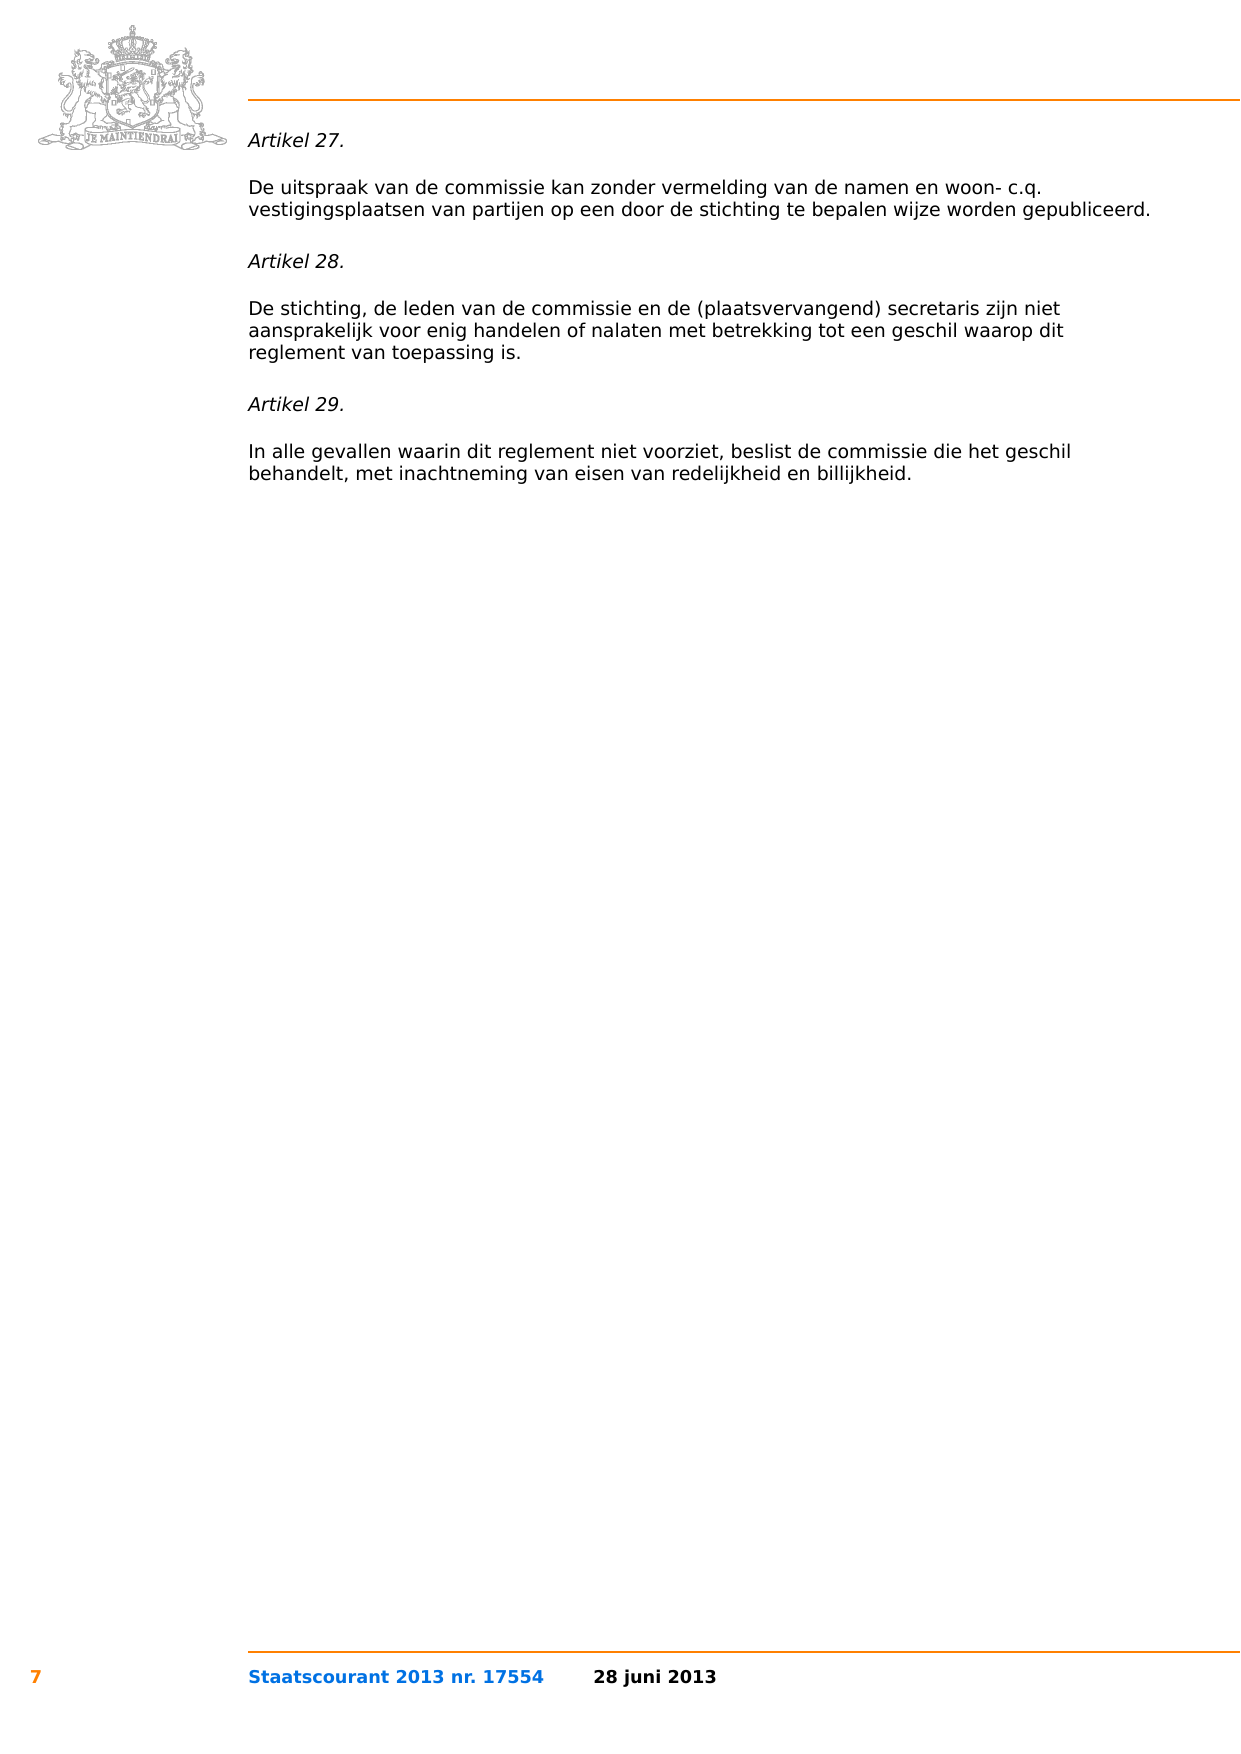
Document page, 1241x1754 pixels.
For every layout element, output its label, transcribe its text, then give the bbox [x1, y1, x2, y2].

subtitle Artikel 28. [248, 251, 1163, 273]
text De uitspraak van de commissie kan zonder vermelding van de namen en woon- c.q. vestigingsplaatsen van partijen op een door de stichting te bepalen wijze worden gepubliceerd. [248, 177, 1163, 221]
picture [38, 25, 227, 150]
subtitle Artikel 27. [248, 130, 1163, 152]
subtitle Artikel 29. [248, 394, 1163, 416]
text In alle gevallen waarin dit reglement niet voorziet, beslist de commissie die het geschil behandelt, met inachtneming van eisen van redelijkheid en billijkheid. [248, 441, 1163, 485]
text De stichting, de leden van de commissie en de (plaatsvervangend) secretaris zijn niet aansprakelijk voor enig handelen of nalaten met betrekking tot een geschil waarop dit reglement van toepassing is. [248, 298, 1163, 364]
